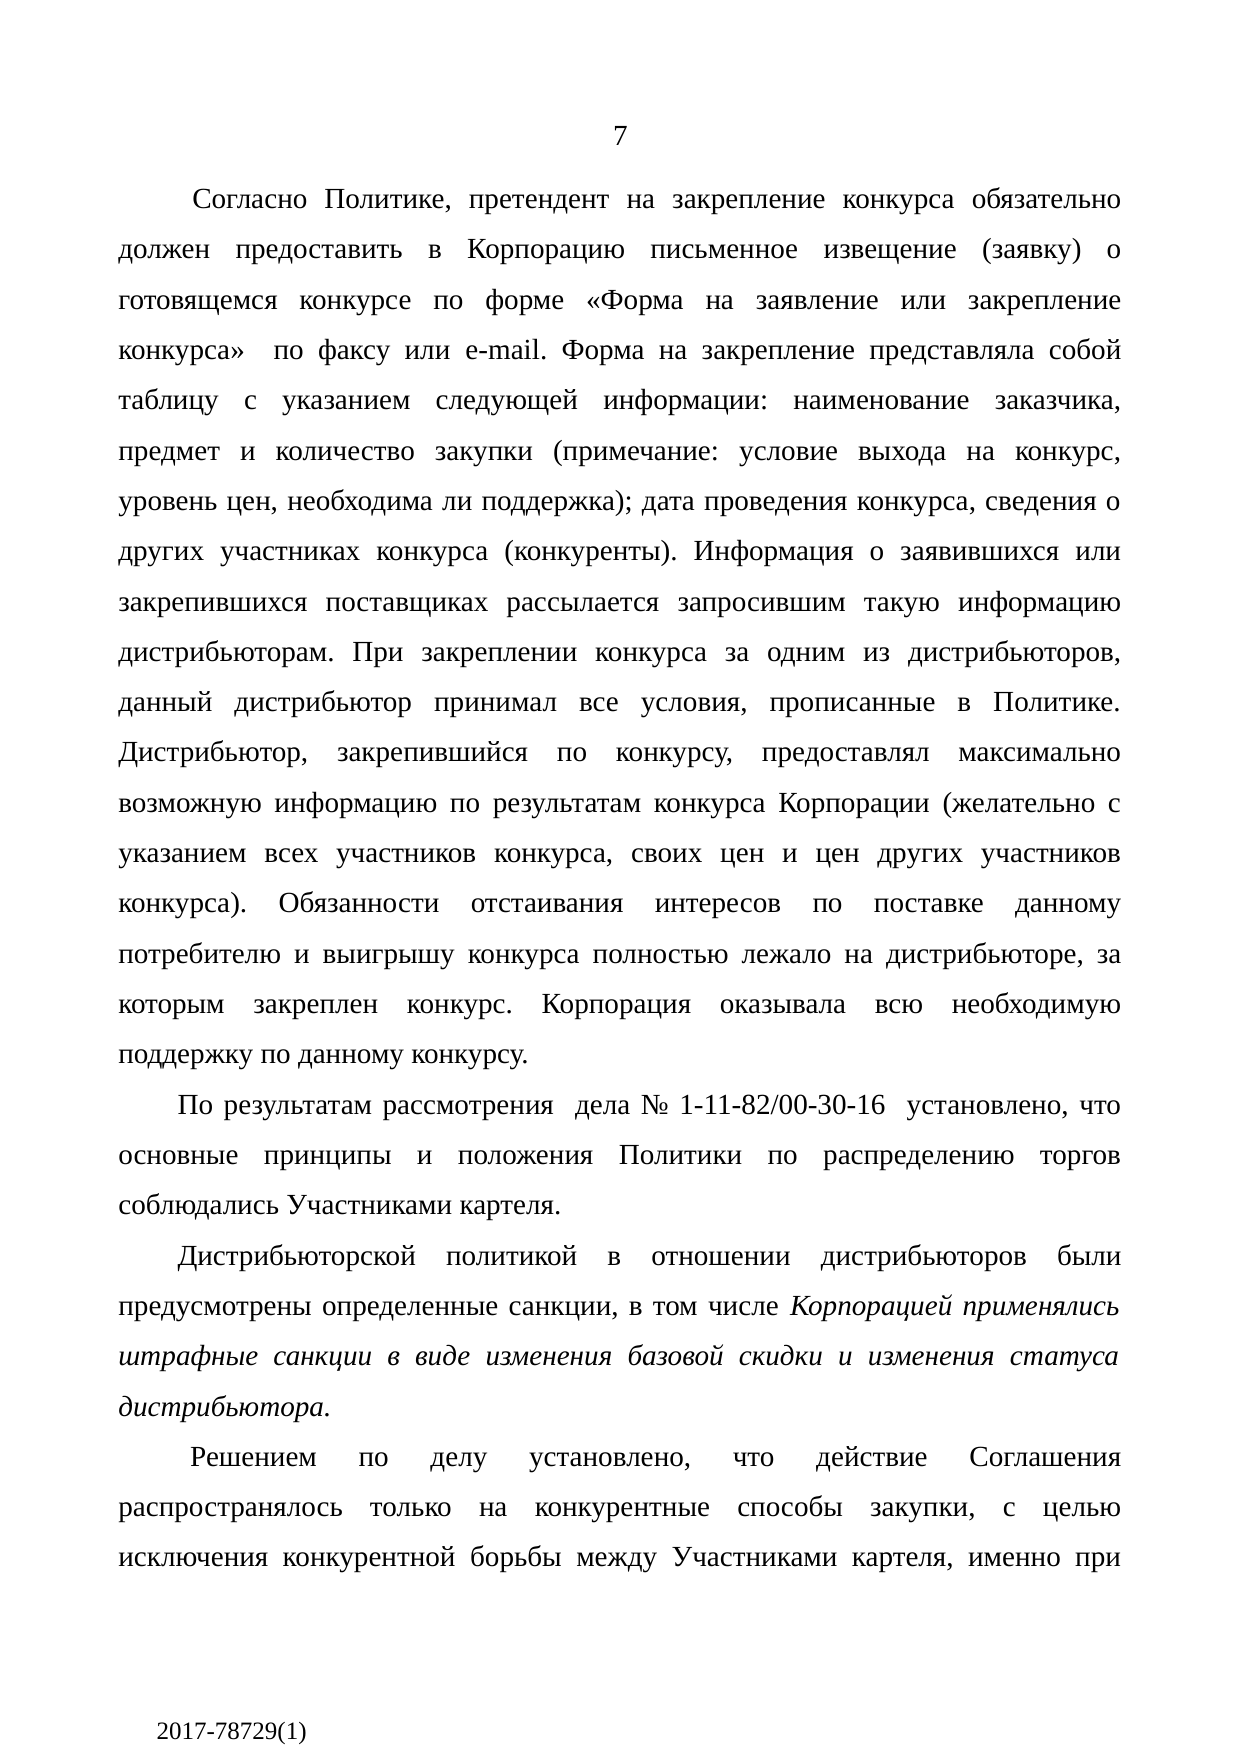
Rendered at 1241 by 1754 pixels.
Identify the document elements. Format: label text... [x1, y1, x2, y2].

text По результатам рассмотрения дела № 1-11-82/00-30-16 установлено, что основные принципы и положения Политики по распределению торгов соблюдались Участниками картеля. [118, 1087, 1122, 1221]
text Согласно Политике, претендент на закрепление конкурса обязательно должен предоставить в Корпорацию письменное извещение (заявку) о готовящемся конкурсе по форме «Форма на заявление или закрепление конкурса» по факсу или e-mail. Форма на закрепление представляла собой таблицу с указанием следующей информации: наименование заказчика, предмет и количество закупки (примечание: условие выхода на конкурс, уровень цен, необходима ли поддержка); дата проведения конкурса, сведения о других участниках конкурса (конкуренты). Информация о заявившихся или закрепившихся поставщиках рассылается запросившим такую информацию дистрибьюторам. При закреплении конкурса за одним из дистрибьюторов, данный дистрибьютор принимал все условия, прописанные в Политике. Дистрибьютор, закрепившийся по конкурсу, предоставлял максимально возможную информацию по результатам конкурса Корпорации (желательно с указанием всех участников конкурса, своих цен и цен других участников конкурса). Обязанности отстаивания интересов по поставке данному потребителю и выигрышу конкурса полностью лежало на дистрибьюторе, за которым закреплен конкурс. Корпорация оказывала всю необходимую поддержку по данному конкурсу. [118, 181, 1122, 1070]
text Решением по делу установлено, что действие Соглашения распространялось только на конкурентные способы закупки, с целью исключения конкурентной борьбы между Участниками картеля, именно при [118, 1439, 1122, 1573]
text Дистрибьюторской политикой в отношении дистрибьюторов были предусмотрены определенные санкции, в том числе Корпорацией применялись штрафные санкции в виде изменения базовой скидки и изменения статуса дистрибьютора. [118, 1238, 1122, 1422]
